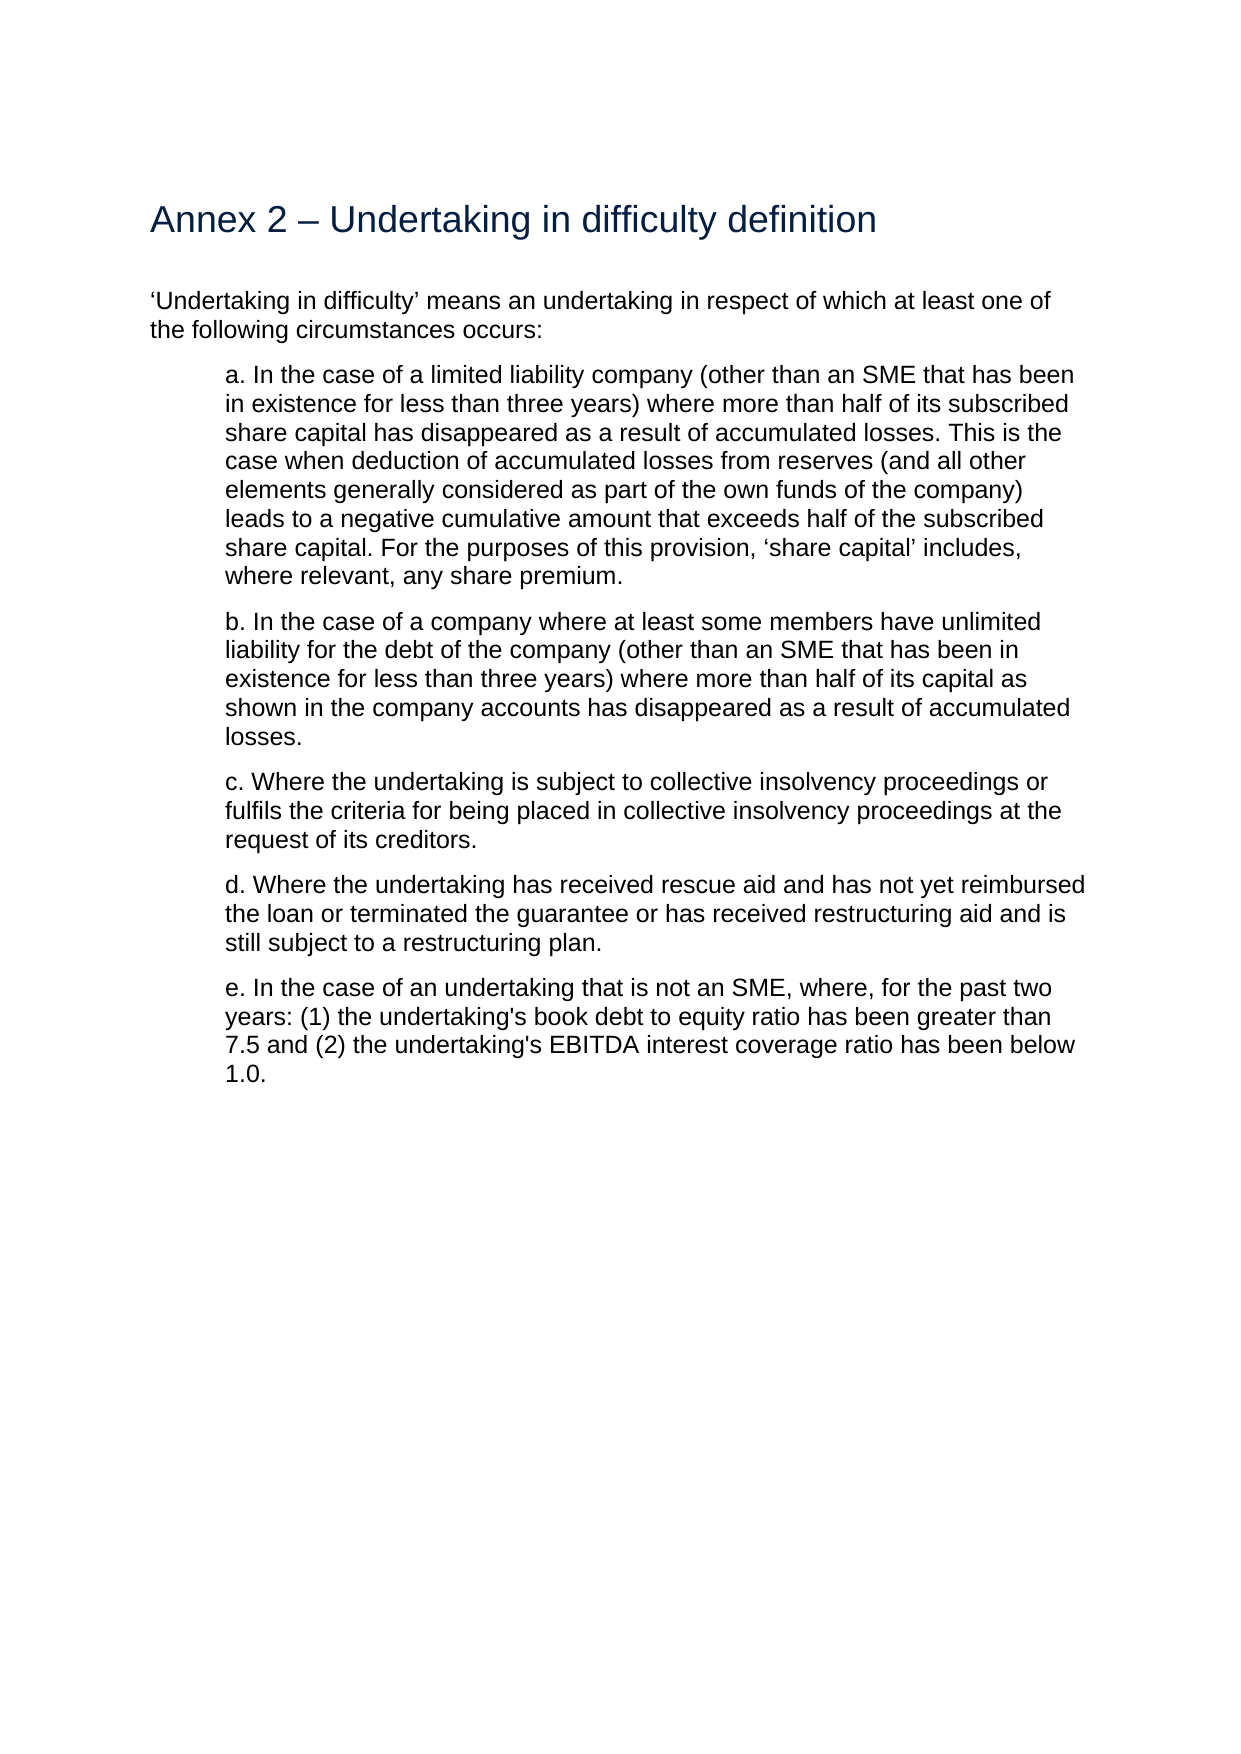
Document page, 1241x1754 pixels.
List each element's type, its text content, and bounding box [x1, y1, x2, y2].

text ‘Undertaking in difficulty’ means an undertaking in respect of which at least one of the following circumstances occurs: [150, 286, 1090, 343]
text a. In the case of a limited liability company (other than an SME that has been in existence for less than three years) where more than half of its subscribed share capital has disappeared as a result of accumulated losses. This is the case when deduction of accumulated losses from reserves (and all other elements generally considered as part of the own funds of the company) leads to a negative cumulative amount that exceeds half of the subscribed share capital. For the purposes of this provision, ‘share capital’ includes, where relevant, any share premium. [225, 360, 1090, 590]
text b. In the case of a company where at least some members have unlimited liability for the debt of the company (other than an SME that has been in existence for less than three years) where more than half of its capital as shown in the company accounts has disappeared as a result of accumulated losses. [225, 607, 1090, 751]
text e. In the case of an undertaking that is not an SME, where, for the past two years: (1) the undertaking's book debt to equity ratio has been greater than 7.5 and (2) the undertaking's EBITDA interest coverage ratio has been below 1.0. [225, 973, 1090, 1174]
subtitle Annex 2 – Undertaking in difficulty definition [150, 197, 1090, 241]
text c. Where the undertaking is subject to collective insolvency proceedings or fulfils the criteria for being placed in collective insolvency proceedings at the request of its creditors. [225, 767, 1090, 853]
text d. Where the undertaking has received rescue aid and has not yet reimbursed the loan or terminated the guarantee or has received restructuring aid and is still subject to a restructuring plan. [225, 870, 1090, 956]
